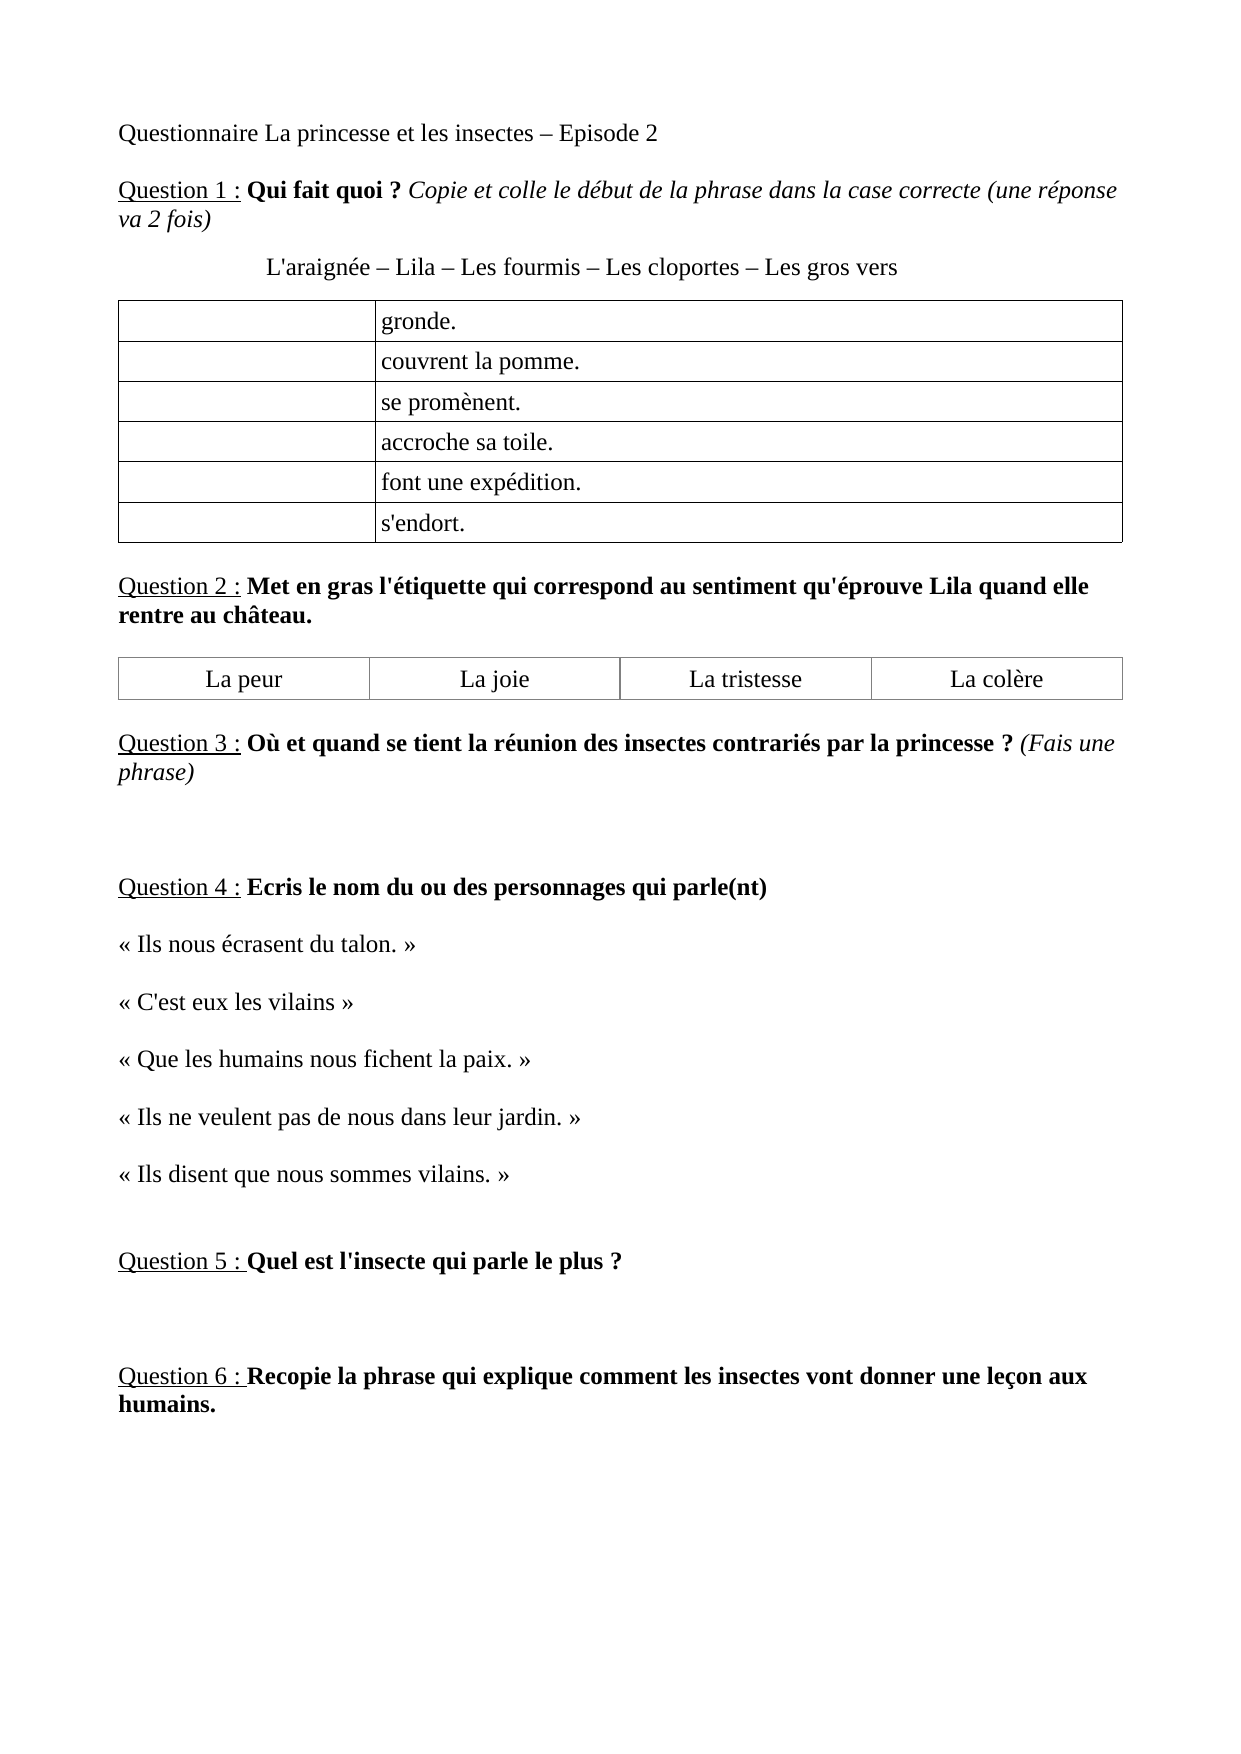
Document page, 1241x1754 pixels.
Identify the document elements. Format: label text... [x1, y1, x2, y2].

text Questionnaire La princesse et les insectes – Episode 2 [118, 118, 1122, 147]
table_cell s'endort. [376, 503, 1122, 542]
text Question 6 : Recopie la phrase qui explique comment les insectes vont donner une leçon aux humains. [118, 1361, 1122, 1418]
text Question 1 : Qui fait quoi ? Copie et colle le début de la phrase dans la case correcte (une réponse va 2 fois) [118, 176, 1122, 233]
table_header La peur [119, 658, 369, 698]
text « Ils ne veulent pas de nous dans leur jardin. » [118, 1102, 1122, 1131]
table_header [119, 301, 375, 341]
text « C'est eux les vilains » [118, 987, 1122, 1016]
table_cell [119, 382, 375, 421]
table_cell [119, 503, 375, 542]
text L'araignée – Lila – Les fourmis – Les cloportes – Les gros vers [118, 252, 1122, 281]
table_cell [119, 422, 375, 461]
table_header La joie [370, 658, 619, 698]
table_cell font une expédition. [376, 462, 1122, 502]
text « Ils disent que nous sommes vilains. » [118, 1159, 1122, 1188]
table_cell [119, 462, 375, 502]
text Question 2 : Met en gras l'étiquette qui correspond au sentiment qu'éprouve Lila quand elle rentre au château. [118, 571, 1122, 628]
table_cell se promènent. [376, 382, 1122, 421]
text Question 3 : Où et quand se tient la réunion des insectes contrariés par la princesse ? (Fais une phrase) [118, 728, 1122, 786]
table_cell couvrent la pomme. [376, 342, 1122, 381]
text Question 5 : Quel est l'insecte qui parle le plus ? [118, 1246, 1122, 1274]
text Question 4 : Ecris le nom du ou des personnages qui parle(nt) [118, 872, 1122, 901]
text « Ils nous écrasent du talon. » [118, 929, 1122, 958]
table_header gronde. [376, 301, 1122, 341]
table_header La tristesse [621, 658, 871, 698]
text « Que les humains nous fichent la paix. » [118, 1044, 1122, 1073]
table_cell [119, 342, 375, 381]
table_header La colère [872, 658, 1122, 698]
table_cell accroche sa toile. [376, 422, 1122, 461]
